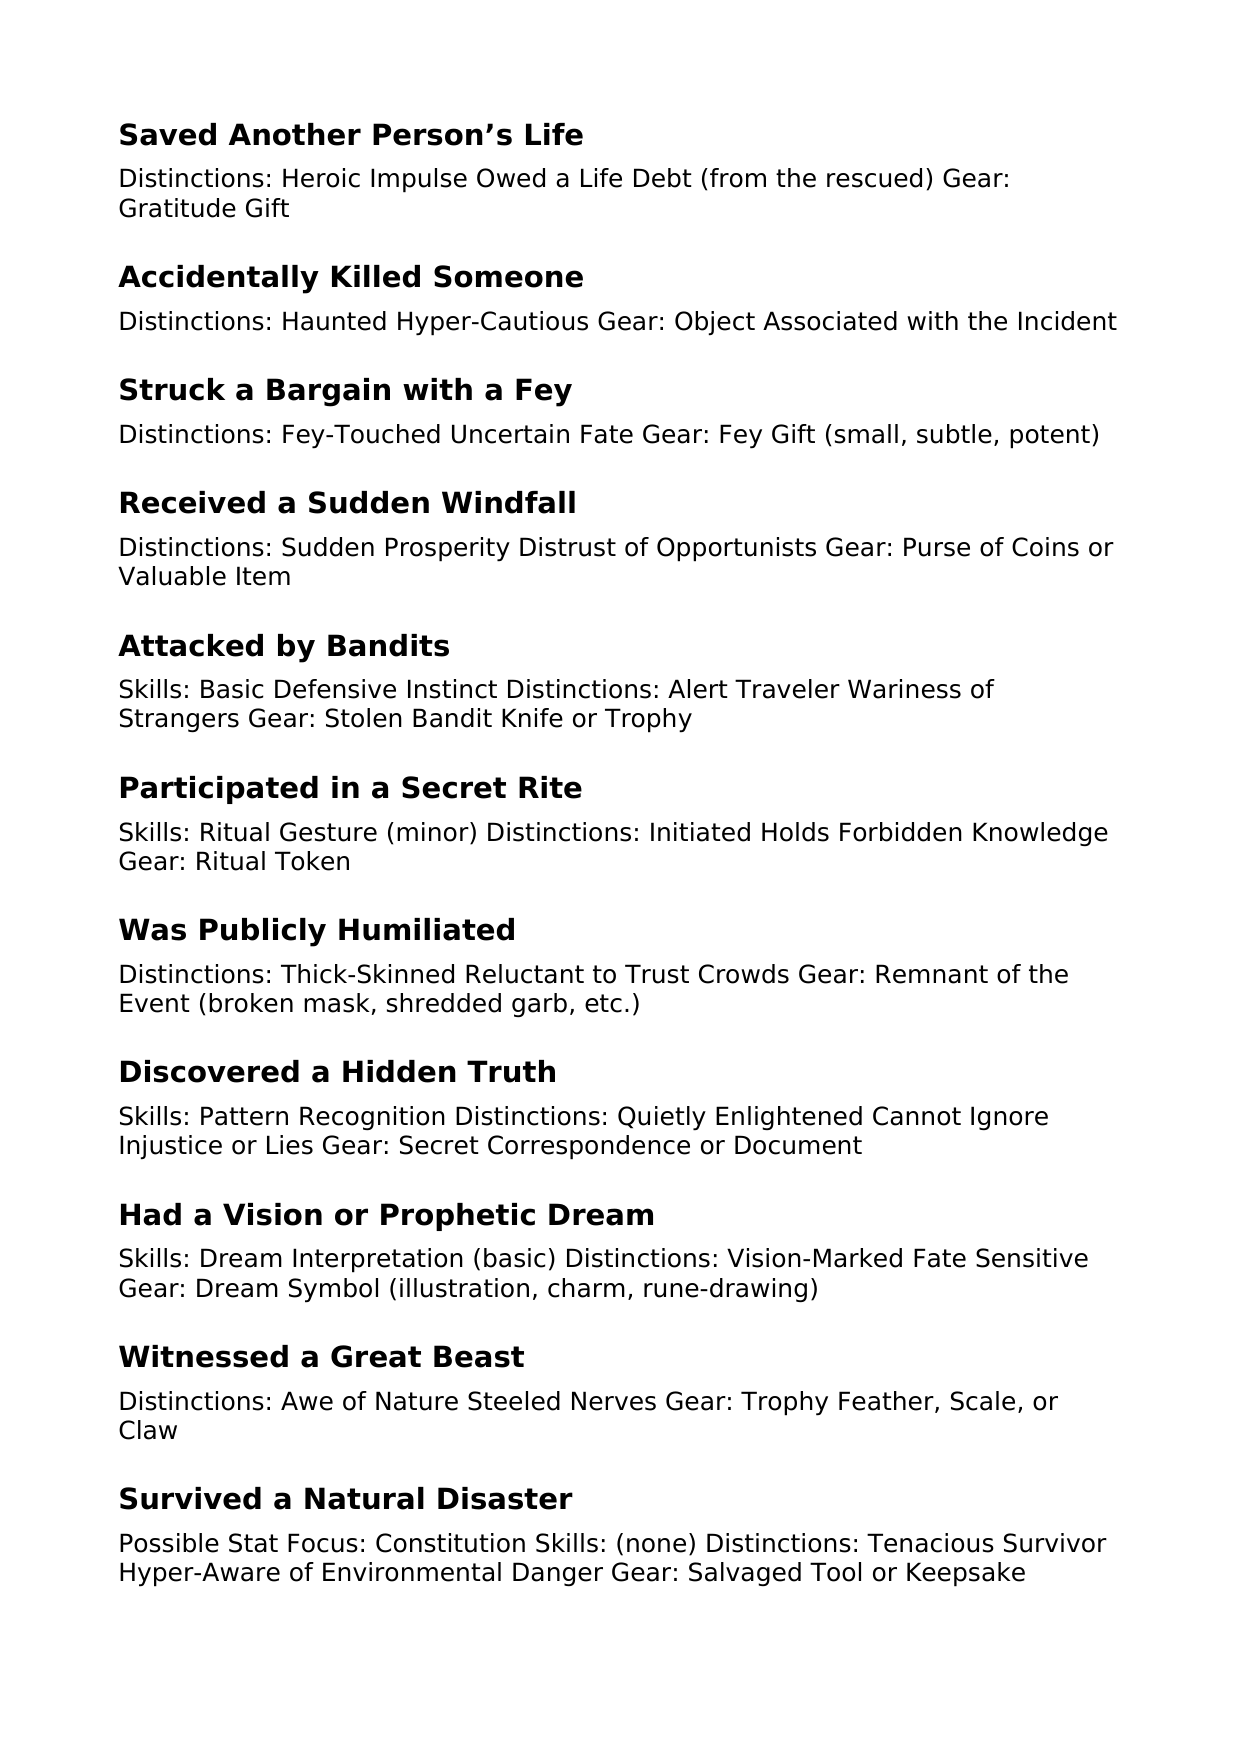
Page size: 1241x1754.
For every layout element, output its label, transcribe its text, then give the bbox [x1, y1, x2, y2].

subtitle Accidentally Killed Someone [118, 260, 1122, 294]
subtitle Discovered a Hidden Truth [118, 1056, 1122, 1090]
subtitle Participated in a Secret Rite [118, 771, 1122, 805]
subtitle Survived a Natural Disaster [118, 1483, 1122, 1517]
subtitle Had a Vision or Prophetic Dream [118, 1198, 1122, 1232]
text Distinctions: Fey-Touched Uncertain Fate Gear: Fey Gift (small, subtle, potent) [118, 420, 1122, 449]
subtitle Attacked by Bandits [118, 629, 1122, 663]
text Possible Stat Focus: Constitution Skills: (none) Distinctions: Tenacious Survivor Hyper-Aware of Environmental Danger Gear: Salvaged Tool or Keepsake [118, 1529, 1122, 1587]
text Skills: Pattern Recognition Distinctions: Quietly Enlightened Cannot Ignore Injustice or Lies Gear: Secret Correspondence or Document [118, 1102, 1122, 1161]
subtitle Was Publicly Humiliated [118, 913, 1122, 947]
text Distinctions: Heroic Impulse Owed a Life Debt (from the rescued) Gear: Gratitude Gift [118, 164, 1122, 223]
text Skills: Dream Interpretation (basic) Distinctions: Vision-Marked Fate Sensitive Gear: Dream Symbol (illustration, charm, rune-drawing) [118, 1244, 1122, 1303]
subtitle Received a Sudden Windfall [118, 487, 1122, 521]
text Skills: Ritual Gesture (minor) Distinctions: Initiated Holds Forbidden Knowledge Gear: Ritual Token [118, 818, 1122, 876]
text Distinctions: Thick-Skinned Reluctant to Trust Crowds Gear: Remnant of the Event (broken mask, shredded garb, etc.) [118, 960, 1122, 1018]
subtitle Struck a Bargain with a Fey [118, 373, 1122, 407]
text Distinctions: Haunted Hyper-Cautious Gear: Object Associated with the Incident [118, 307, 1122, 336]
subtitle Witnessed a Great Beast [118, 1340, 1122, 1374]
text Distinctions: Awe of Nature Steeled Nerves Gear: Trophy Feather, Scale, or Claw [118, 1387, 1122, 1445]
text Distinctions: Sudden Prosperity Distrust of Opportunists Gear: Purse of Coins or Valuable Item [118, 533, 1122, 591]
subtitle Saved Another Person’s Life [118, 118, 1122, 152]
text Skills: Basic Defensive Instinct Distinctions: Alert Traveler Wariness of Strangers Gear: Stolen Bandit Knife or Trophy [118, 675, 1122, 734]
